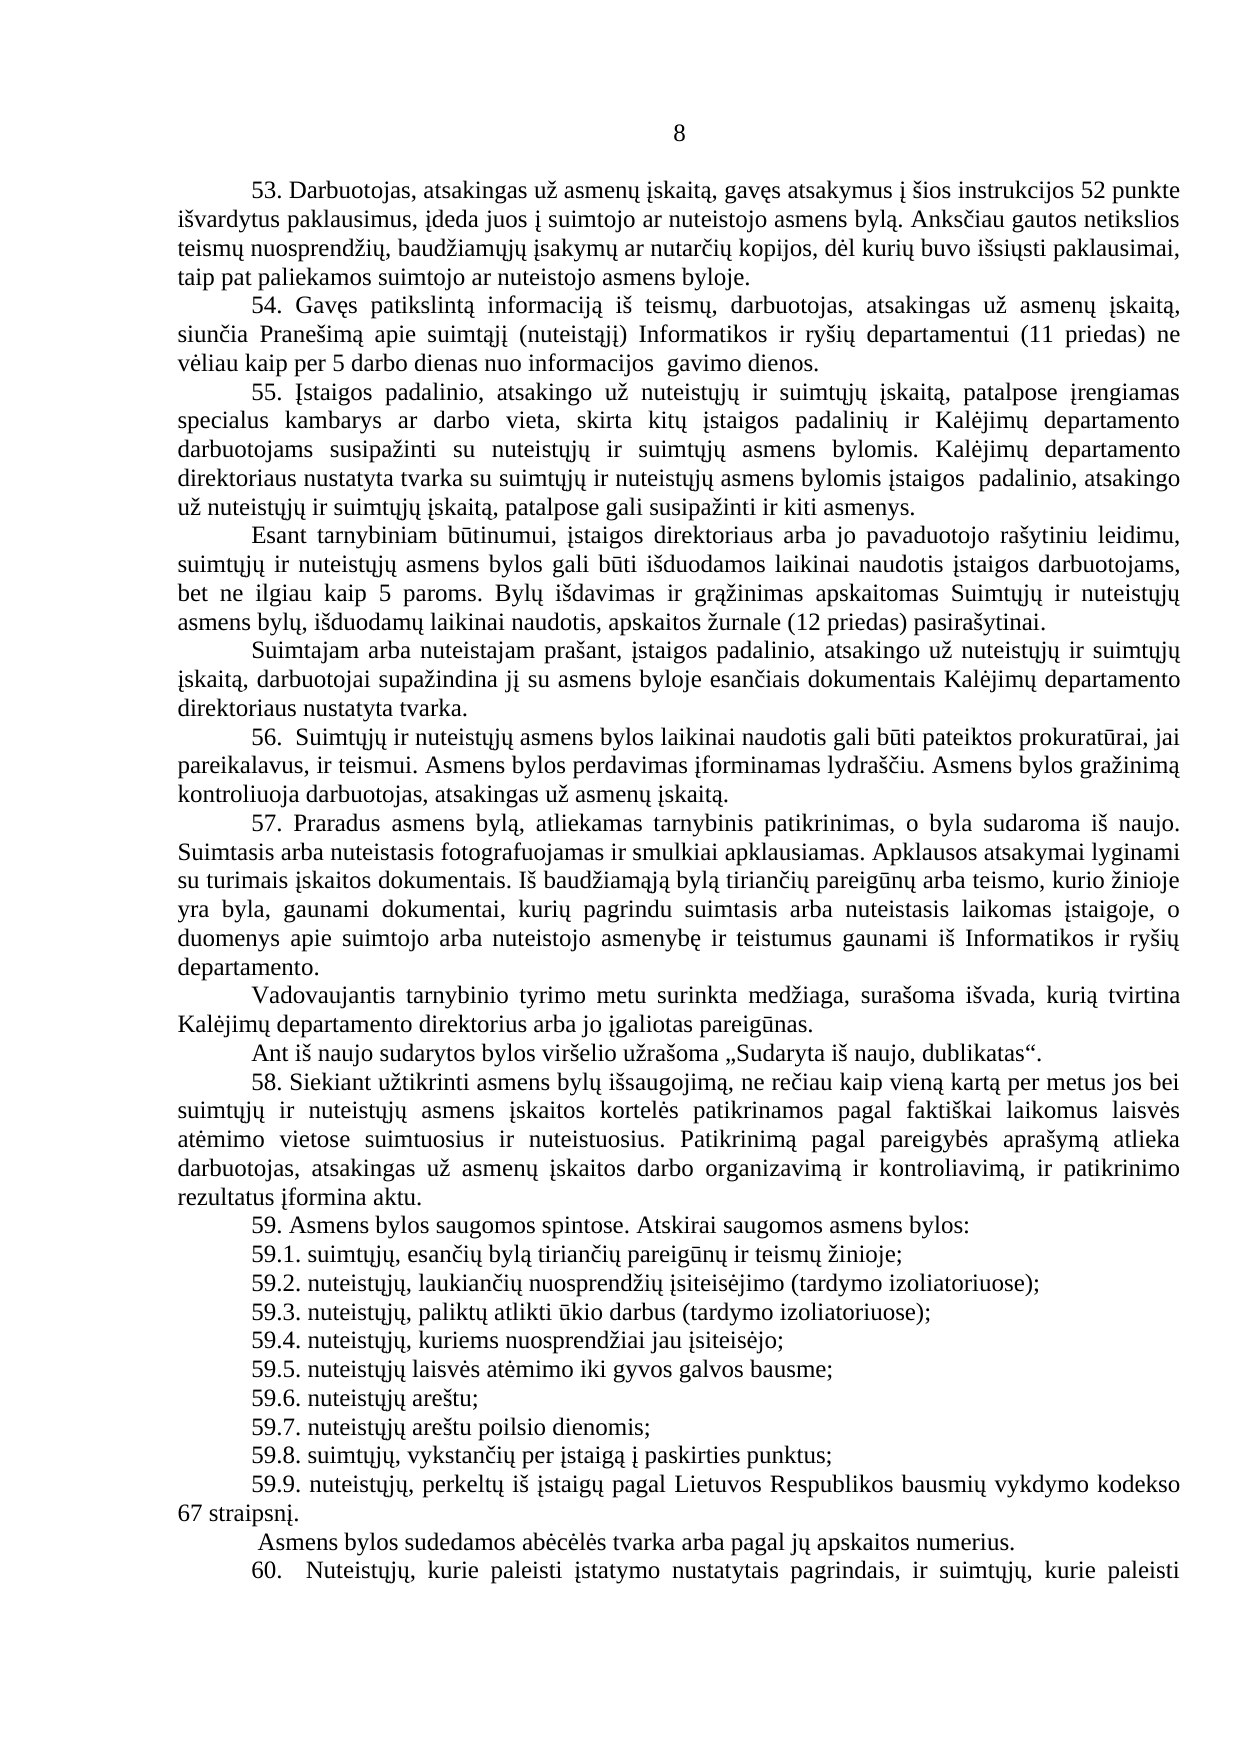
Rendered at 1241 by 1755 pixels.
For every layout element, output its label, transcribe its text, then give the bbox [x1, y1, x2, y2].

text Ant iš naujo sudarytos bylos viršelio užrašoma „Sudaryta iš naujo, dublikatas“. [177, 1038, 1181, 1067]
text 59. Asmens bylos saugomos spintose. Atskirai saugomos asmens bylos: [177, 1211, 1181, 1239]
text 60. Nuteistųjų, kurie paleisti įstatymo nustatytais pagrindais, ir suimtųjų, kurie paleisti [177, 1556, 1181, 1584]
text 59.6. nuteistųjų areštu; [177, 1383, 1181, 1412]
text 59.7. nuteistųjų areštu poilsio dienomis; [177, 1412, 1181, 1441]
text 55. Įstaigos padalinio, atsakingo už nuteistųjų ir suimtųjų įskaitą, patalpose įrengiamas specialus kambarys ar darbo vieta, skirta kitų įstaigos padalinių ir Kalėjimų departamento darbuotojams susipažinti su nuteistųjų ir suimtųjų asmens bylomis. Kalėjimų departamento direktoriaus nustatyta tvarka su suimtųjų ir nuteistųjų asmens bylomis įstaigos padalinio, atsakingo už nuteistųjų ir suimtųjų įskaitą, patalpose gali susipažinti ir kiti asmenys. [177, 377, 1181, 521]
text 59.3. nuteistųjų, paliktų atlikti ūkio darbus (tardymo izoliatoriuose); [177, 1297, 1181, 1326]
text 53. Darbuotojas, atsakingas už asmenų įskaitą, gavęs atsakymus į šios instrukcijos 52 punkte išvardytus paklausimus, įdeda juos į suimtojo ar nuteistojo asmens bylą. Anksčiau gautos netikslios teismų nuosprendžių, baudžiamųjų įsakymų ar nutarčių kopijos, dėl kurių buvo išsiųsti paklausimai, taip pat paliekamos suimtojo ar nuteistojo asmens byloje. [177, 176, 1181, 291]
text 57. Praradus asmens bylą, atliekamas tarnybinis patikrinimas, o byla sudaroma iš naujo. Suimtasis arba nuteistasis fotografuojamas ir smulkiai apklausiamas. Apklausos atsakymai lyginami su turimais įskaitos dokumentais. Iš baudžiamąją bylą tiriančių pareigūnų arba teismo, kurio žinioje yra byla, gaunami dokumentai, kurių pagrindu suimtasis arba nuteistasis laikomas įstaigoje, o duomenys apie suimtojo arba nuteistojo asmenybę ir teistumus gaunami iš Informatikos ir ryšių departamento. [177, 808, 1181, 981]
text Asmens bylos sudedamos abėcėlės tvarka arba pagal jų apskaitos numerius. [177, 1527, 1181, 1556]
text Suimtajam arba nuteistajam prašant, įstaigos padalinio, atsakingo už nuteistųjų ir suimtųjų įskaitą, darbuotojai supažindina jį su asmens byloje esančiais dokumentais Kalėjimų departamento direktoriaus nustatyta tvarka. [177, 636, 1181, 722]
text 59.9. nuteistųjų, perkeltų iš įstaigų pagal Lietuvos Respublikos bausmių vykdymo kodekso 67 straipsnį. [177, 1469, 1181, 1527]
text 56. Suimtųjų ir nuteistųjų asmens bylos laikinai naudotis gali būti pateiktos prokuratūrai, jai pareikalavus, ir teismui. Asmens bylos perdavimas įforminamas lydraščiu. Asmens bylos gražinimą kontroliuoja darbuotojas, atsakingas už asmenų įskaitą. [177, 722, 1181, 808]
text 59.8. suimtųjų, vykstančių per įstaigą į paskirties punktus; [177, 1441, 1181, 1469]
text 59.4. nuteistųjų, kuriems nuosprendžiai jau įsiteisėjo; [177, 1326, 1181, 1354]
text 58. Siekiant užtikrinti asmens bylų išsaugojimą, ne rečiau kaip vieną kartą per metus jos bei suimtųjų ir nuteistųjų asmens įskaitos kortelės patikrinamos pagal faktiškai laikomus laisvės atėmimo vietose suimtuosius ir nuteistuosius. Patikrinimą pagal pareigybės aprašymą atlieka darbuotojas, atsakingas už asmenų įskaitos darbo organizavimą ir kontroliavimą, ir patikrinimo rezultatus įformina aktu. [177, 1067, 1181, 1211]
text 54. Gavęs patikslintą informaciją iš teismų, darbuotojas, atsakingas už asmenų įskaitą, siunčia Pranešimą apie suimtąjį (nuteistąjį) Informatikos ir ryšių departamentui (11 priedas) ne vėliau kaip per 5 darbo dienas nuo informacijos gavimo dienos. [177, 291, 1181, 377]
text 59.2. nuteistųjų, laukiančių nuosprendžių įsiteisėjimo (tardymo izoliatoriuose); [177, 1268, 1181, 1297]
text Vadovaujantis tarnybinio tyrimo metu surinkta medžiaga, surašoma išvada, kurią tvirtina Kalėjimų departamento direktorius arba jo įgaliotas pareigūnas. [177, 981, 1181, 1038]
text 59.5. nuteistųjų laisvės atėmimo iki gyvos galvos bausme; [177, 1354, 1181, 1383]
text 59.1. suimtųjų, esančių bylą tiriančių pareigūnų ir teismų žinioje; [177, 1239, 1181, 1268]
text Esant tarnybiniam būtinumui, įstaigos direktoriaus arba jo pavaduotojo rašytiniu leidimu, suimtųjų ir nuteistųjų asmens bylos gali būti išduodamos laikinai naudotis įstaigos darbuotojams, bet ne ilgiau kaip 5 paroms. Bylų išdavimas ir grąžinimas apskaitomas Suimtųjų ir nuteistųjų asmens bylų, išduodamų laikinai naudotis, apskaitos žurnale (12 priedas) pasirašytinai. [177, 521, 1181, 636]
